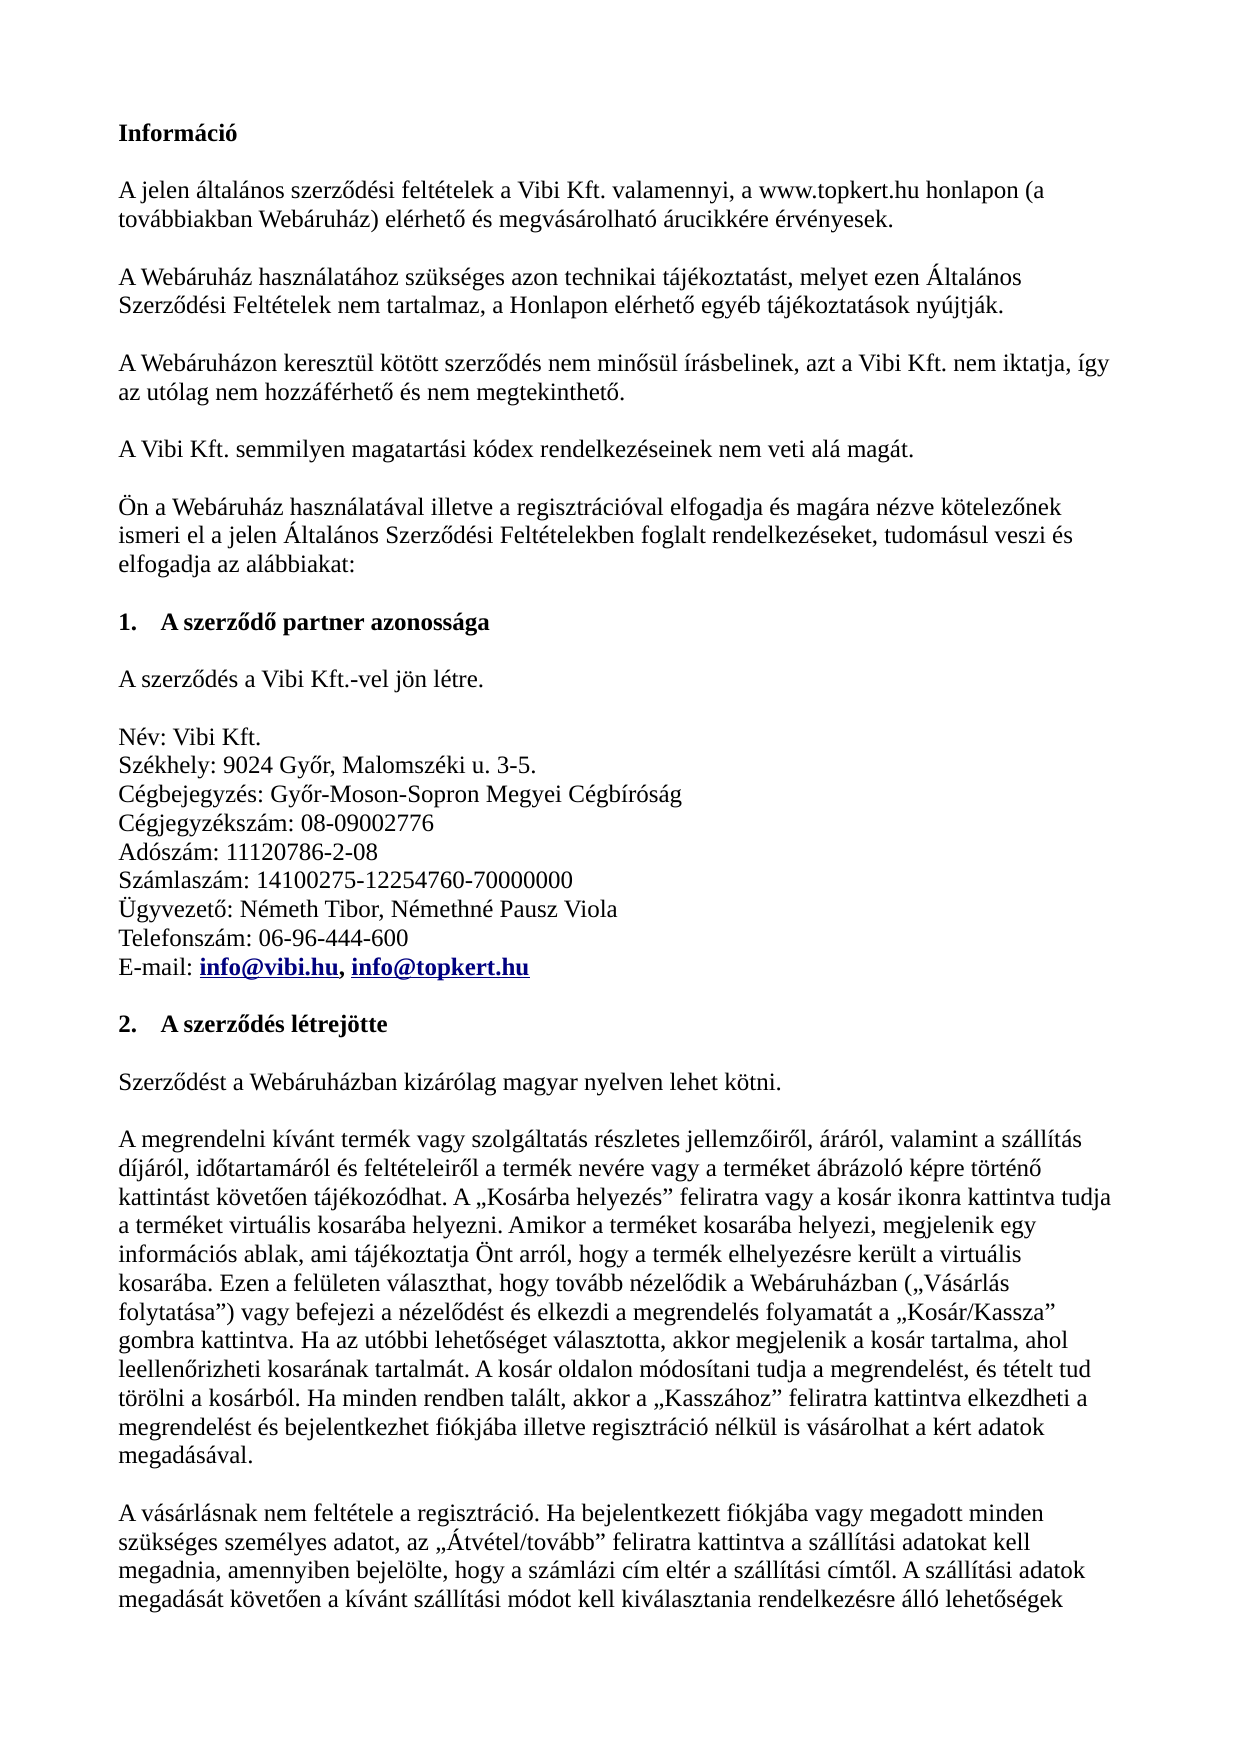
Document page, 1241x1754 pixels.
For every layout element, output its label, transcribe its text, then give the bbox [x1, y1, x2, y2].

text Információ A jelen általános szerződési feltételek a Vibi Kft. valamennyi, a www.topkert.hu honlapon (a továbbiakban Webáruház) elérhető és megvásárolható árucikkére érvényesek. A Webáruház használatához szükséges azon technikai tájékoztatást, melyet ezen Általános Szerződési Feltételek nem tartalmaz, a Honlapon elérhető egyéb tájékoztatások nyújtják. A Webáruházon keresztül kötött szerződés nem minősül írásbelinek, azt a Vibi Kft. nem iktatja, így az utólag nem hozzáférhető és nem megtekinthető. A Vibi Kft. semmilyen magatartási kódex rendelkezéseinek nem veti alá magát. Ön a Webáruház használatával illetve a regisztrációval elfogadja és magára nézve kötelezőnek ismeri el a jelen Általános Szerződési Feltételekben foglalt rendelkezéseket, tudomásul veszi és elfogadja az alábbiakat: 1. A szerződő partner azonossága A szerződés a Vibi Kft.-vel jön létre. Név: Vibi Kft. Székhely: 9024 Győr, Malomszéki u. 3-5. Cégbejegyzés: Győr-Moson-Sopron Megyei Cégbíróság Cégjegyzékszám: 08-09002776 Adószám: 11120786-2-08 Számlaszám: 14100275-12254760-70000000 Ügyvezető: Németh Tibor, Némethné Pausz Viola Telefonszám: 06-96-444-600 E-mail: info@vibi.hu, info@topkert.hu 2. A szerződés létrejötte Szerződést a Webáruházban kizárólag magyar nyelven lehet kötni. A megrendelni kívánt termék vagy szolgáltatás részletes jellemzőiről, áráról, valamint a szállítás díjáról, időtartamáról és feltételeiről a termék nevére vagy a terméket ábrázoló képre történő kattintást követően tájékozódhat. A „Kosárba helyezés” feliratra vagy a kosár ikonra kattintva tudja a terméket virtuális kosarába helyezni. Amikor a terméket kosarába helyezi, megjelenik egy információs ablak, ami tájékoztatja Önt arról, hogy a termék elhelyezésre került a virtuális kosarába. Ezen a felületen választhat, hogy tovább nézelődik a Webáruházban („Vásárlás folytatása”) vagy befejezi a nézelődést és elkezdi a megrendelés folyamatát a „Kosár/Kassza” gombra kattintva. Ha az utóbbi lehetőséget választotta, akkor megjelenik a kosár tartalma, ahol leellenőrizheti kosarának tartalmát. A kosár oldalon módosítani tudja a megrendelést, és tételt tud törölni a kosárból. Ha minden rendben talált, akkor a „Kasszához” feliratra kattintva elkezdheti a megrendelést és bejelentkezhet fiókjába illetve regisztráció nélkül is vásárolhat a kért adatok megadásával. A vásárlásnak nem feltétele a regisztráció. Ha bejelentkezett fiókjába vagy megadott minden szükséges személyes adatot, az „Átvétel/tovább” feliratra kattintva a szállítási adatokat kell megadnia, amennyiben bejelölte, hogy a számlázi cím eltér a szállítási címtől. A szállítási adatok megadását követően a kívánt szállítási módot kell kiválasztania rendelkezésre álló lehetőségek [118, 118, 1122, 1613]
